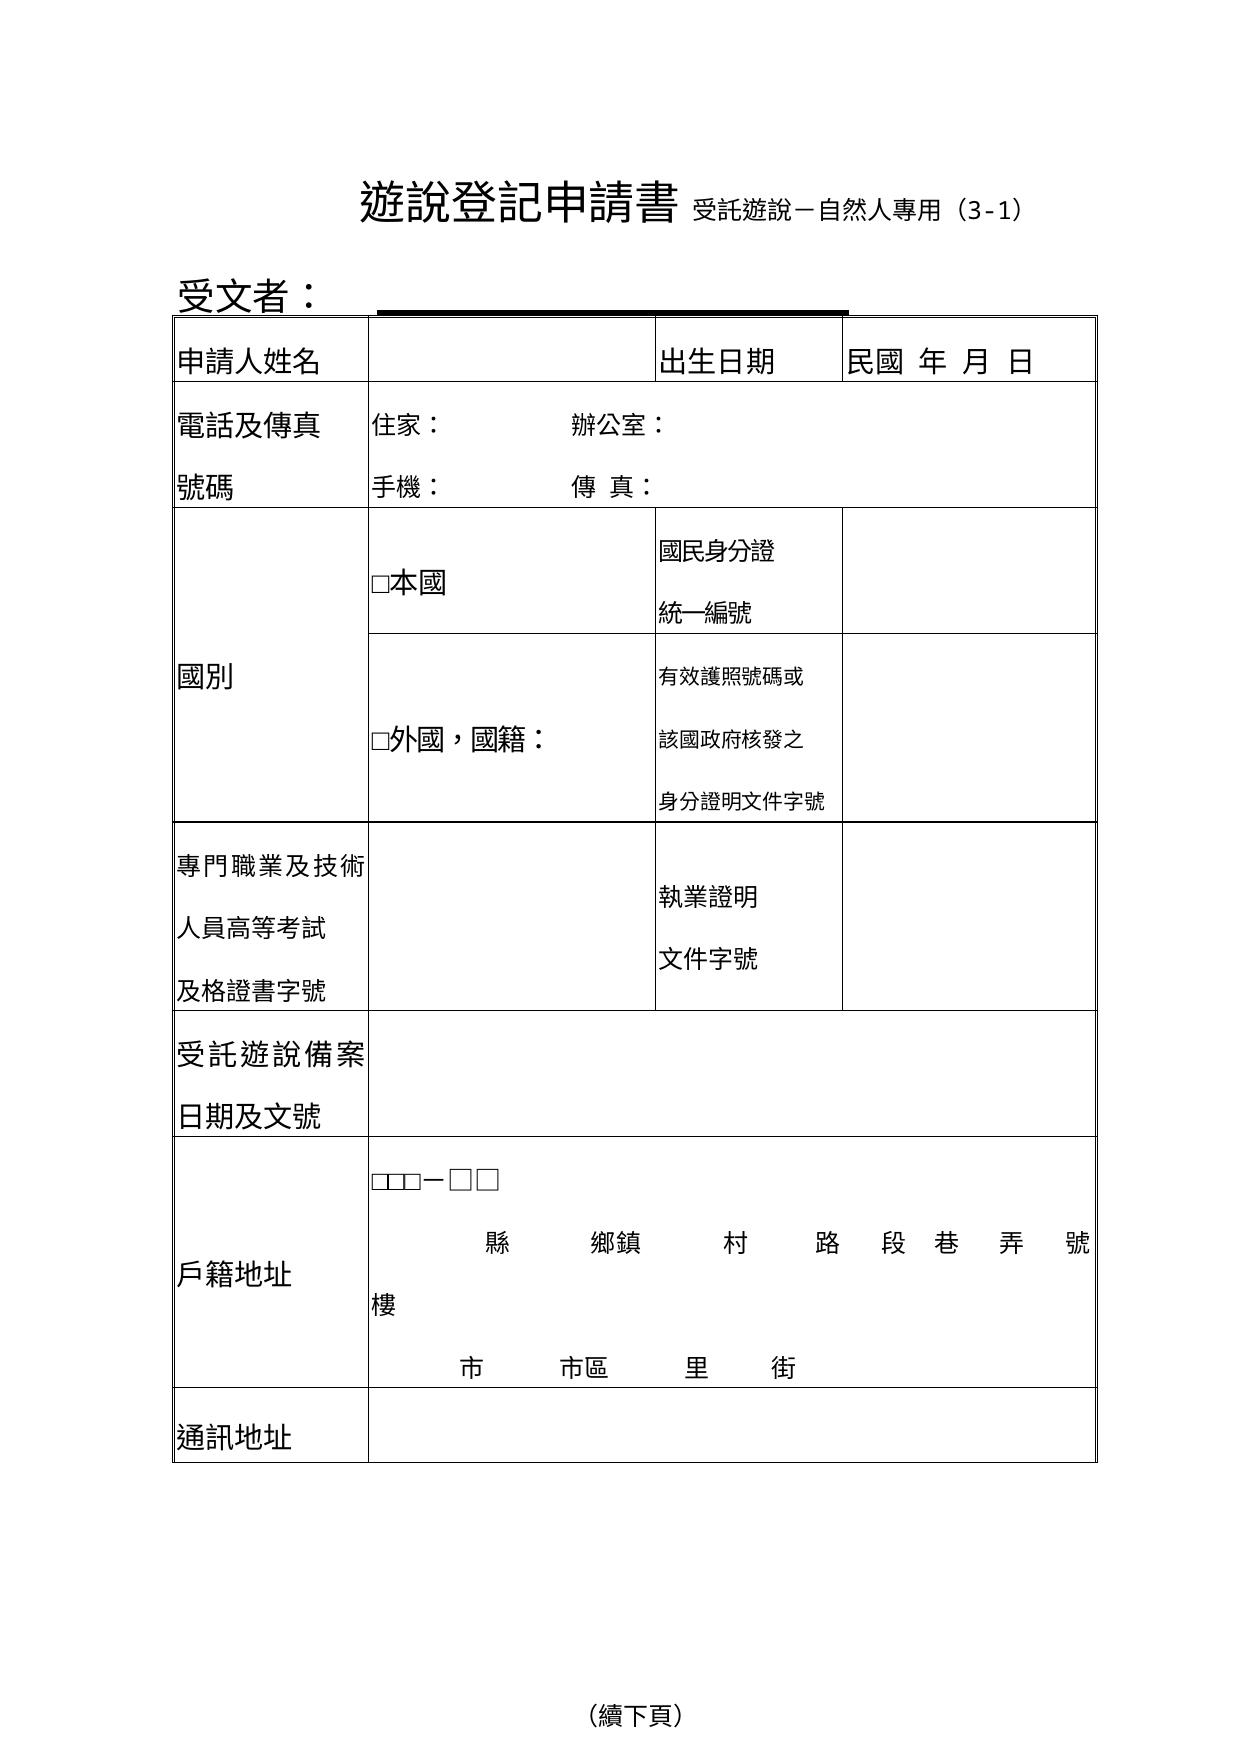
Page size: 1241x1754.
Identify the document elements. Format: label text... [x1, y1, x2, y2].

table_cell [843, 634, 1095, 821]
text （續下頁） [499, 1696, 759, 1728]
table_cell □□□－□□ 縣 鄉鎮 村 路 段 巷 弄 號 樓 市 市區 里 街 [369, 1137, 1095, 1387]
table_cell 受託遊說備案日期及文號 [175, 1011, 368, 1136]
text 遊說登記申請書 受託遊說－自然人專用（3-1） [177, 127, 1092, 252]
table_cell [369, 1011, 1095, 1136]
table_cell 通訊地址 [175, 1388, 368, 1462]
table_cell [369, 823, 655, 1010]
table_header [369, 318, 655, 381]
table_cell [843, 508, 1095, 633]
table_cell 戶籍地址 [175, 1137, 368, 1387]
table_cell □本國 [369, 508, 655, 633]
table_cell [369, 1388, 1095, 1462]
table_cell □外國，國籍： [369, 634, 655, 821]
table_cell 電話及傳真 號碼 [175, 382, 368, 507]
table_cell 有效護照號碼或 該國政府核發之 身分證明文件字號 [656, 634, 842, 821]
table_header 申請人姓名 [175, 318, 368, 381]
table_cell 國別 [175, 508, 368, 821]
text [484, 1689, 774, 1736]
table_cell 專門職業及技術人員高等考試 及格證書字號 [175, 823, 368, 1010]
table_cell 住家： 辦公室： 手機： 傳 真： [369, 382, 1095, 507]
table_cell 國民身分證 統一編號 [656, 508, 842, 633]
table_cell 執業證明 文件字號 [656, 823, 842, 1010]
table_header 民國 年 月 日 [843, 318, 1095, 381]
text 受文者： [177, 252, 1092, 314]
table_cell [843, 823, 1095, 1010]
table_header 出生日期 [656, 318, 842, 381]
